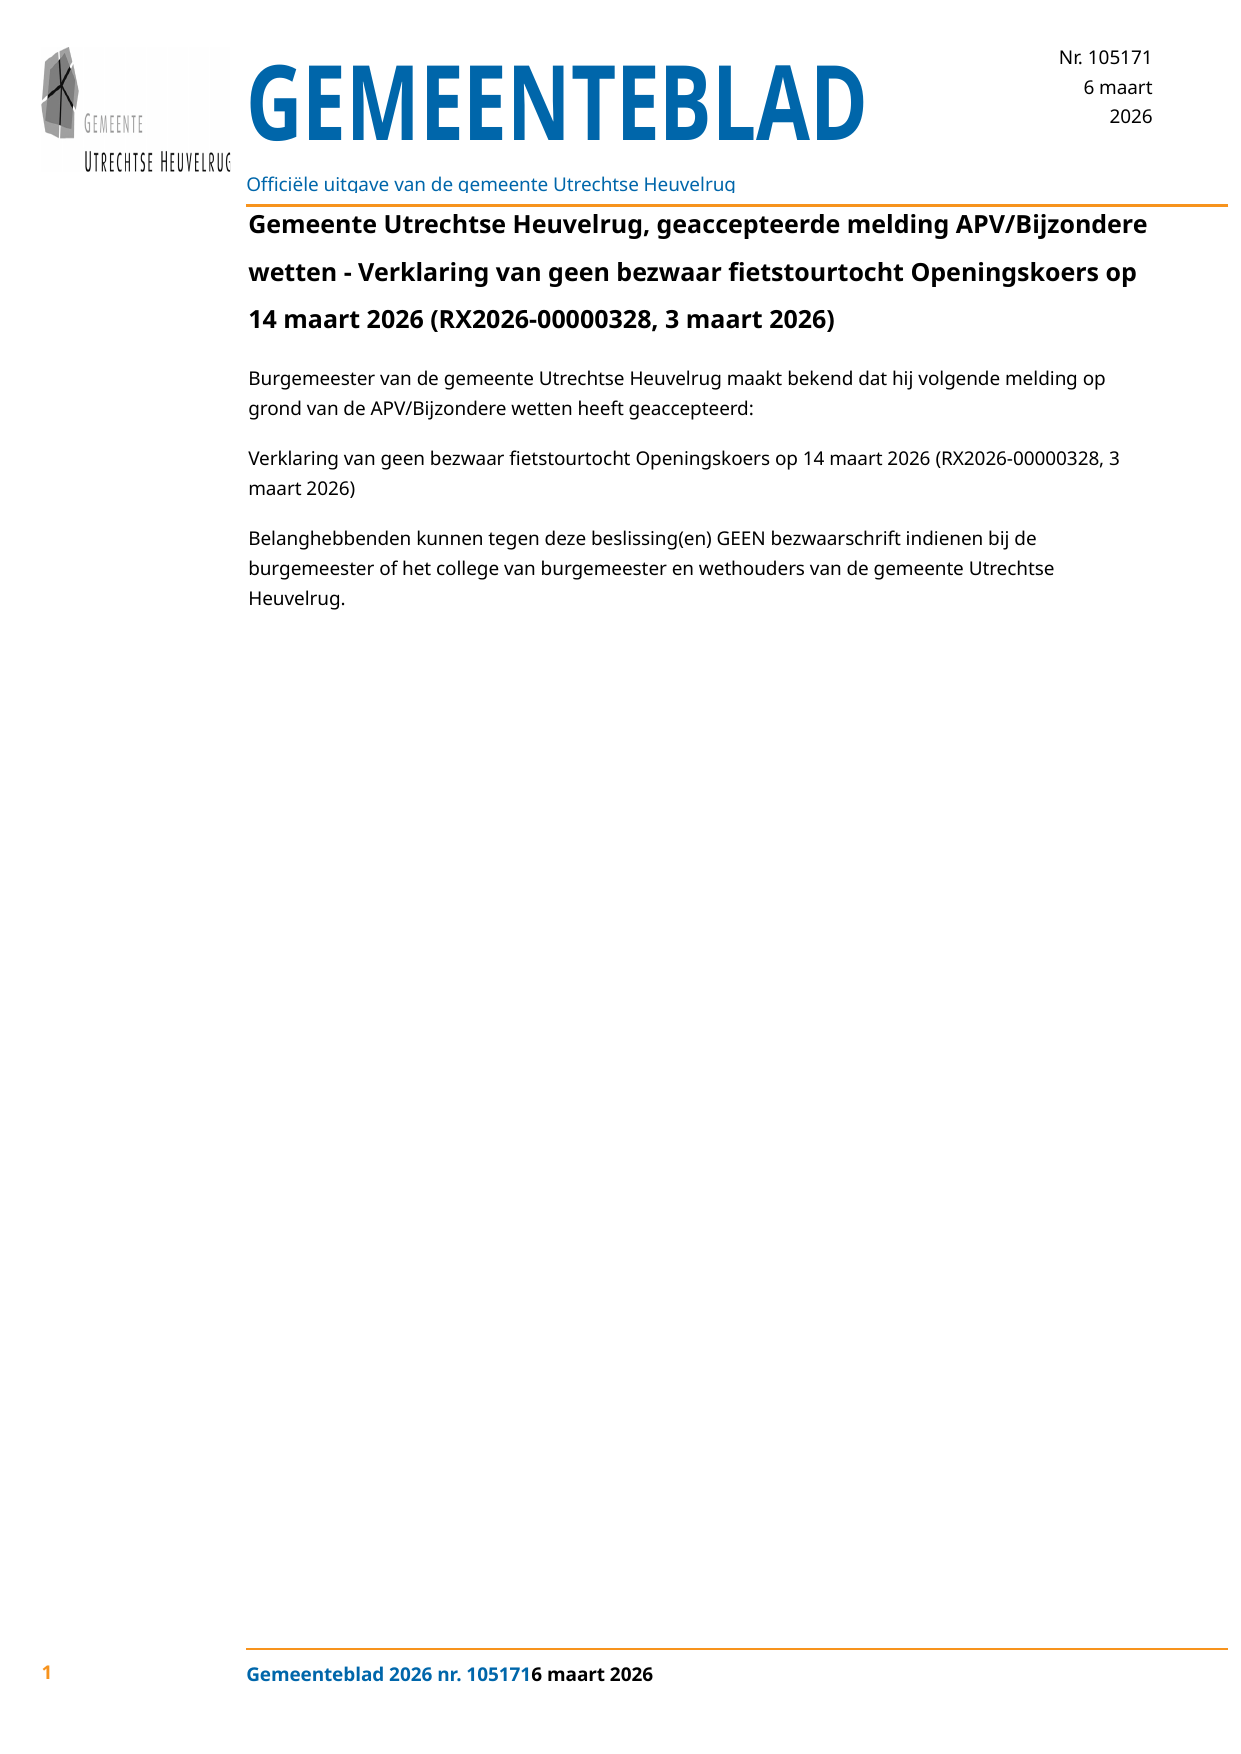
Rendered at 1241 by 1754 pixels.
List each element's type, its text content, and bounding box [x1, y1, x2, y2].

text Burgemeester van de gemeente Utrechtse Heuvelrug maakt bekend dat hij volgende melding op grond van de APV/Bijzondere wetten heeft geaccepteerd: [248, 366, 1152, 421]
text Verklaring van geen bezwaar fietstourtocht Openingskoers op 14 maart 2026 (RX2026-00000328, 3 maart 2026) [248, 446, 1152, 501]
picture [41, 47, 231, 172]
text Gemeente Utrechtse Heuvelrug, geaccepteerde melding APV/Bijzondere wetten - Verklaring van geen bezwaar fietstourtocht Openingskoers op 14 maart 2026 (RX2026-00000328, 3 maart 2026) [248, 207, 1152, 336]
text Belanghebbenden kunnen tegen deze beslissing(en) GEEN bezwaarschrift indienen bij de burgemeester of het college van burgemeester en wethouders van de gemeente Utrechtse Heuvelrug. [248, 526, 1152, 610]
